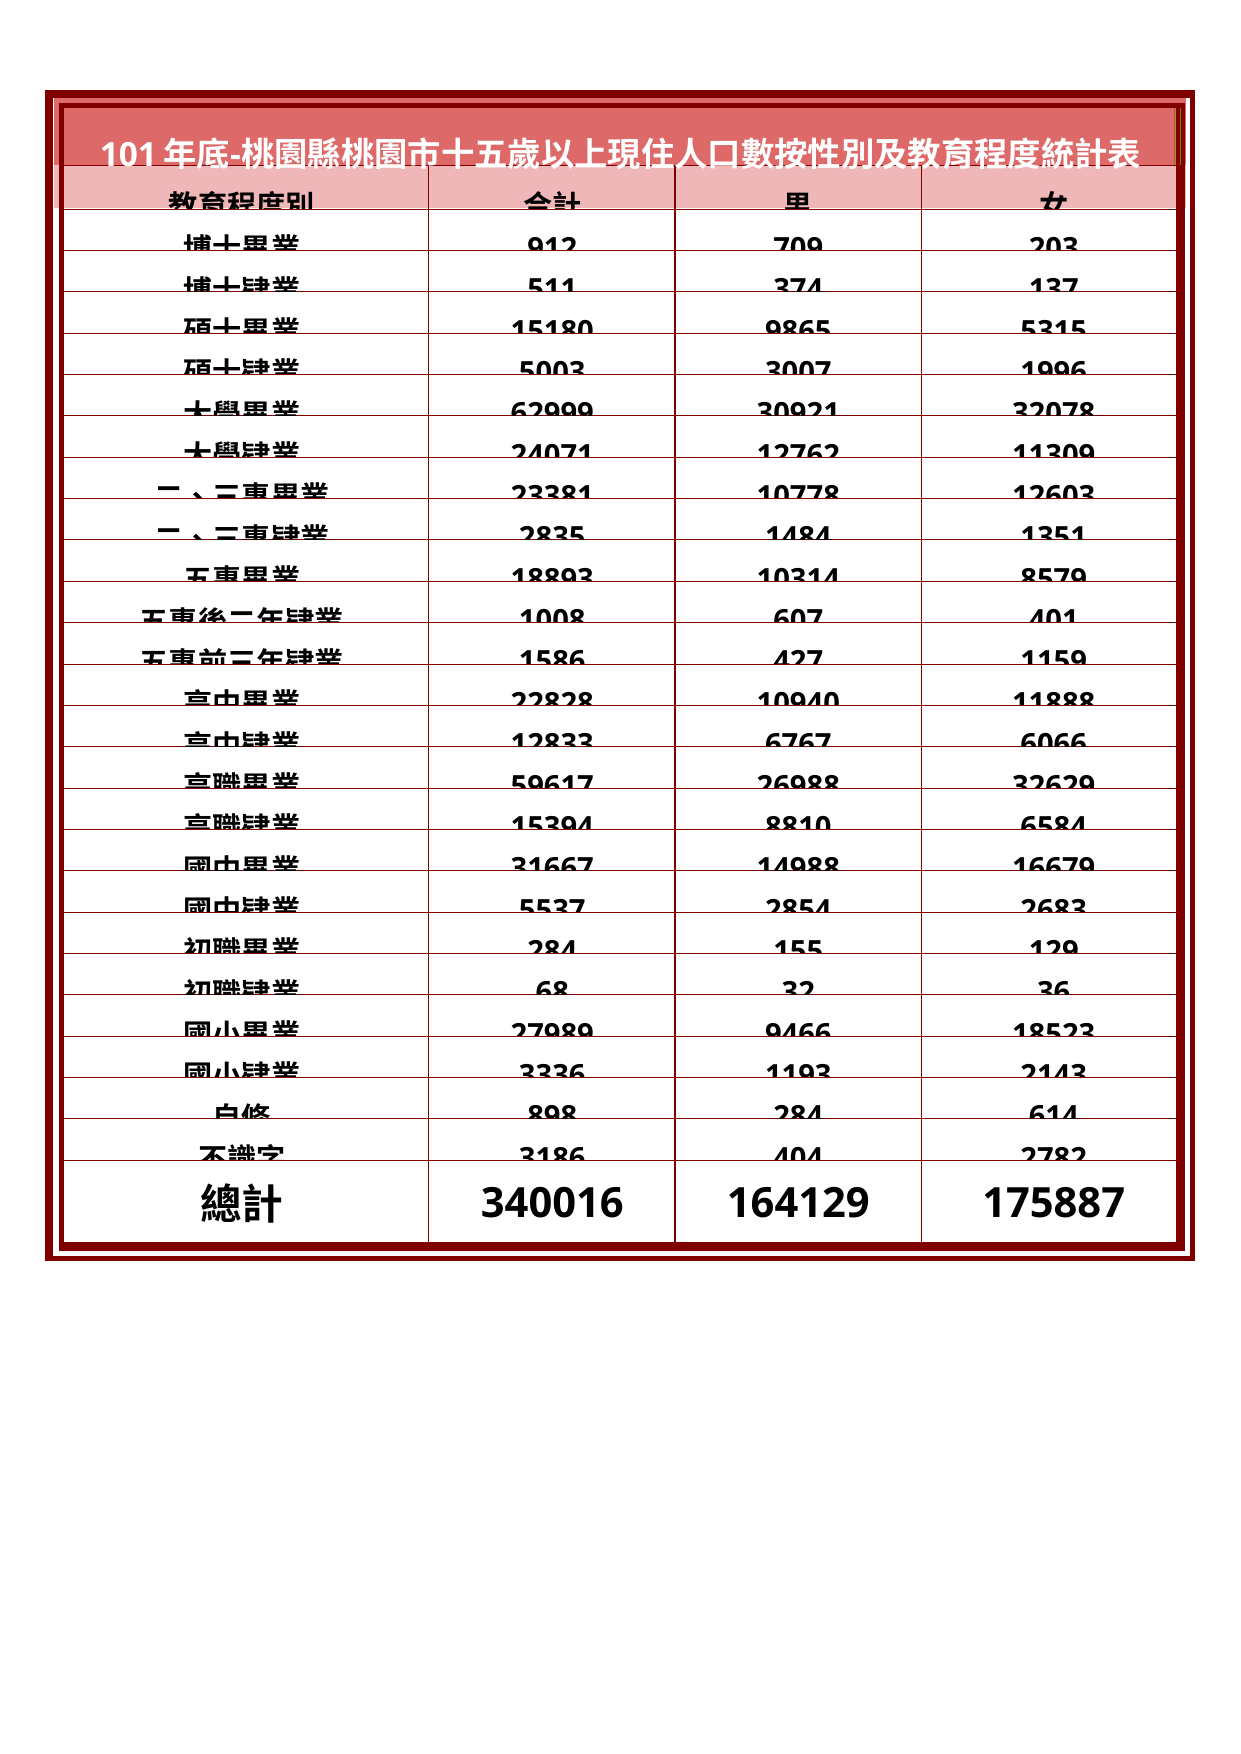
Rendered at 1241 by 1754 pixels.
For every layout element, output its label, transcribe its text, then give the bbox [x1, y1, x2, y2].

table_cell 9865 [676, 292, 921, 333]
table_cell 合計 [429, 166, 674, 208]
table_cell 碩士肄業 [54, 333, 59, 374]
table_cell 國中畢業 [188, 860, 198, 870]
table_cell 5003 [429, 334, 674, 374]
table_cell 高中畢業 [64, 665, 428, 705]
table_cell 大學肄業 [54, 415, 59, 457]
table_cell 12833 [429, 706, 674, 746]
table_cell 22828 [429, 665, 674, 705]
table_cell 國中肄業 [188, 901, 198, 912]
table_cell 10314 [676, 540, 921, 581]
table_cell 大學畢業 [64, 375, 428, 415]
table_header [54, 98, 1186, 165]
table_cell 427 [676, 623, 921, 663]
table_cell 1193 [676, 1037, 921, 1077]
table_cell 五專後二年肄業 [64, 582, 428, 622]
table_cell 1351 [922, 499, 1176, 539]
table_cell 5315 [922, 292, 1176, 333]
table_cell 高中肄業 [64, 706, 428, 746]
table_cell 不識字 [64, 1119, 428, 1160]
table_cell 國中畢業 [64, 830, 428, 870]
table_cell 高職肄業 [64, 789, 428, 829]
table_cell 二、三專肄業 [54, 498, 59, 539]
table_cell 62999 [429, 375, 674, 415]
table_cell 大學畢業 [54, 374, 59, 415]
table_cell 自修 [54, 1077, 59, 1118]
table_cell 10940 [676, 665, 921, 705]
table_cell 68 [429, 954, 674, 994]
table_cell 國中畢業 [54, 829, 59, 870]
table_cell 1484 [676, 499, 921, 539]
table_cell 自修 [64, 1078, 428, 1118]
table_cell 511 [429, 251, 674, 291]
table_cell 五專畢業 [54, 539, 59, 581]
table_cell 總計 [64, 1161, 428, 1242]
table_cell 高職畢業 [64, 747, 428, 787]
table_cell 五專後二年肄業 [54, 581, 59, 622]
table_cell 碩士畢業 [190, 322, 201, 333]
table_cell 10778 [676, 458, 921, 498]
table_cell 大學肄業 [64, 416, 428, 457]
table_cell 國小肄業 [64, 1037, 428, 1077]
table_cell 203 [922, 210, 1176, 250]
table_cell 2854 [676, 871, 921, 912]
table_cell 59617 [429, 747, 674, 787]
table_cell 二、三專肄業 [64, 499, 428, 539]
table_cell 898 [429, 1078, 674, 1118]
table_cell 2143 [922, 1037, 1176, 1077]
table_cell 24071 [429, 416, 674, 457]
table_cell 11309 [922, 416, 1176, 457]
table_cell 國小畢業 [188, 1025, 198, 1036]
table_cell 3186 [429, 1119, 674, 1160]
table_cell 31667 [429, 830, 674, 870]
table_cell 高職肄業 [54, 788, 59, 829]
table_cell 15180 [429, 292, 674, 333]
table_cell 340016 [429, 1161, 674, 1242]
table_cell 709 [676, 210, 921, 250]
table_cell 博士肄業 [54, 250, 59, 291]
table_cell 不識字 [54, 1118, 59, 1160]
table_cell 碩士肄業 [64, 334, 428, 374]
table_cell 高職畢業 [54, 746, 59, 787]
table_cell 碩士畢業 [54, 291, 59, 333]
table_cell 23381 [429, 458, 674, 498]
table_cell 129 [922, 913, 1176, 953]
table_cell 二、三專畢業 [54, 457, 59, 498]
table_cell 初職畢業 [64, 913, 428, 953]
table_cell 五專前三年肄業 [54, 622, 59, 663]
table_cell 32629 [922, 747, 1176, 787]
table_cell 博士畢業 [54, 209, 59, 250]
table_cell 初職肄業 [54, 953, 59, 994]
table_cell 30921 [676, 375, 921, 415]
table_cell 15394 [429, 789, 674, 829]
table_cell 175887 [922, 1161, 1176, 1242]
table_cell 初職肄業 [64, 954, 428, 994]
table_cell 2683 [922, 871, 1176, 912]
table_cell 6584 [922, 789, 1176, 829]
table_cell 607 [676, 582, 921, 622]
table_cell 2782 [922, 1119, 1176, 1160]
table_cell 6066 [922, 706, 1176, 746]
table_cell 6767 [676, 706, 921, 746]
table_cell 碩士肄業 [190, 363, 201, 374]
table_cell 11888 [922, 665, 1176, 705]
table_cell 男 [676, 166, 921, 208]
table_cell 女 [922, 166, 1176, 208]
table_cell 155 [676, 913, 921, 953]
table_cell 初職畢業 [54, 912, 59, 953]
table_cell 5537 [429, 871, 674, 912]
table_cell 國中肄業 [64, 871, 428, 912]
table_cell 博士肄業 [64, 251, 428, 291]
table_cell 國小肄業 [188, 1066, 198, 1077]
table_cell 284 [429, 913, 674, 953]
table_cell 1008 [429, 582, 674, 622]
table_cell 高中肄業 [54, 705, 59, 746]
table_cell 五專前三年肄業 [64, 623, 428, 663]
table_cell 374 [676, 251, 921, 291]
table_cell 32 [676, 954, 921, 994]
table_cell 8810 [676, 789, 921, 829]
table_cell 國小畢業 [64, 995, 428, 1036]
table_cell 32078 [922, 375, 1176, 415]
table_cell 12603 [922, 458, 1176, 498]
table_cell 國中肄業 [54, 870, 59, 912]
table_cell 8579 [922, 540, 1176, 581]
table_cell 二、三專畢業 [64, 458, 428, 498]
table_cell 教育程度別 [54, 165, 59, 208]
table_cell 1996 [922, 334, 1176, 374]
table_cell 9466 [676, 995, 921, 1036]
table_cell 18893 [429, 540, 674, 581]
table_header [64, 108, 1174, 165]
table_cell 3007 [676, 334, 921, 374]
table_cell 164129 [676, 1161, 921, 1242]
table_cell 27989 [429, 995, 674, 1036]
table_cell 16679 [922, 830, 1176, 870]
table_cell 國小畢業 [54, 994, 59, 1036]
table_cell 高中畢業 [54, 664, 59, 705]
table_cell 36 [922, 954, 1176, 994]
table_cell [54, 1160, 59, 1242]
table_cell 14988 [676, 830, 921, 870]
table_cell 2835 [429, 499, 674, 539]
table_cell 18523 [922, 995, 1176, 1036]
table_cell 12762 [676, 416, 921, 457]
table_cell 碩士畢業 [64, 292, 428, 333]
table_cell 五專畢業 [64, 540, 428, 581]
table_cell 26988 [676, 747, 921, 787]
table_cell 博士畢業 [64, 210, 428, 250]
table_cell 401 [922, 582, 1176, 622]
table_cell 3336 [429, 1037, 674, 1077]
table_cell 1586 [429, 623, 674, 663]
table_cell 912 [429, 210, 674, 250]
table_cell 284 [676, 1078, 921, 1118]
table_cell 404 [676, 1119, 921, 1160]
table_cell 137 [922, 251, 1176, 291]
table_cell 1159 [922, 623, 1176, 663]
table_cell 教育程度別 [64, 166, 428, 208]
table_header 101年底-桃園縣桃園市十五歲以上現住人口數按性別及教育程度統計表 [92, 111, 1148, 165]
table_cell 國小肄業 [54, 1036, 59, 1077]
table_cell 614 [922, 1078, 1176, 1118]
